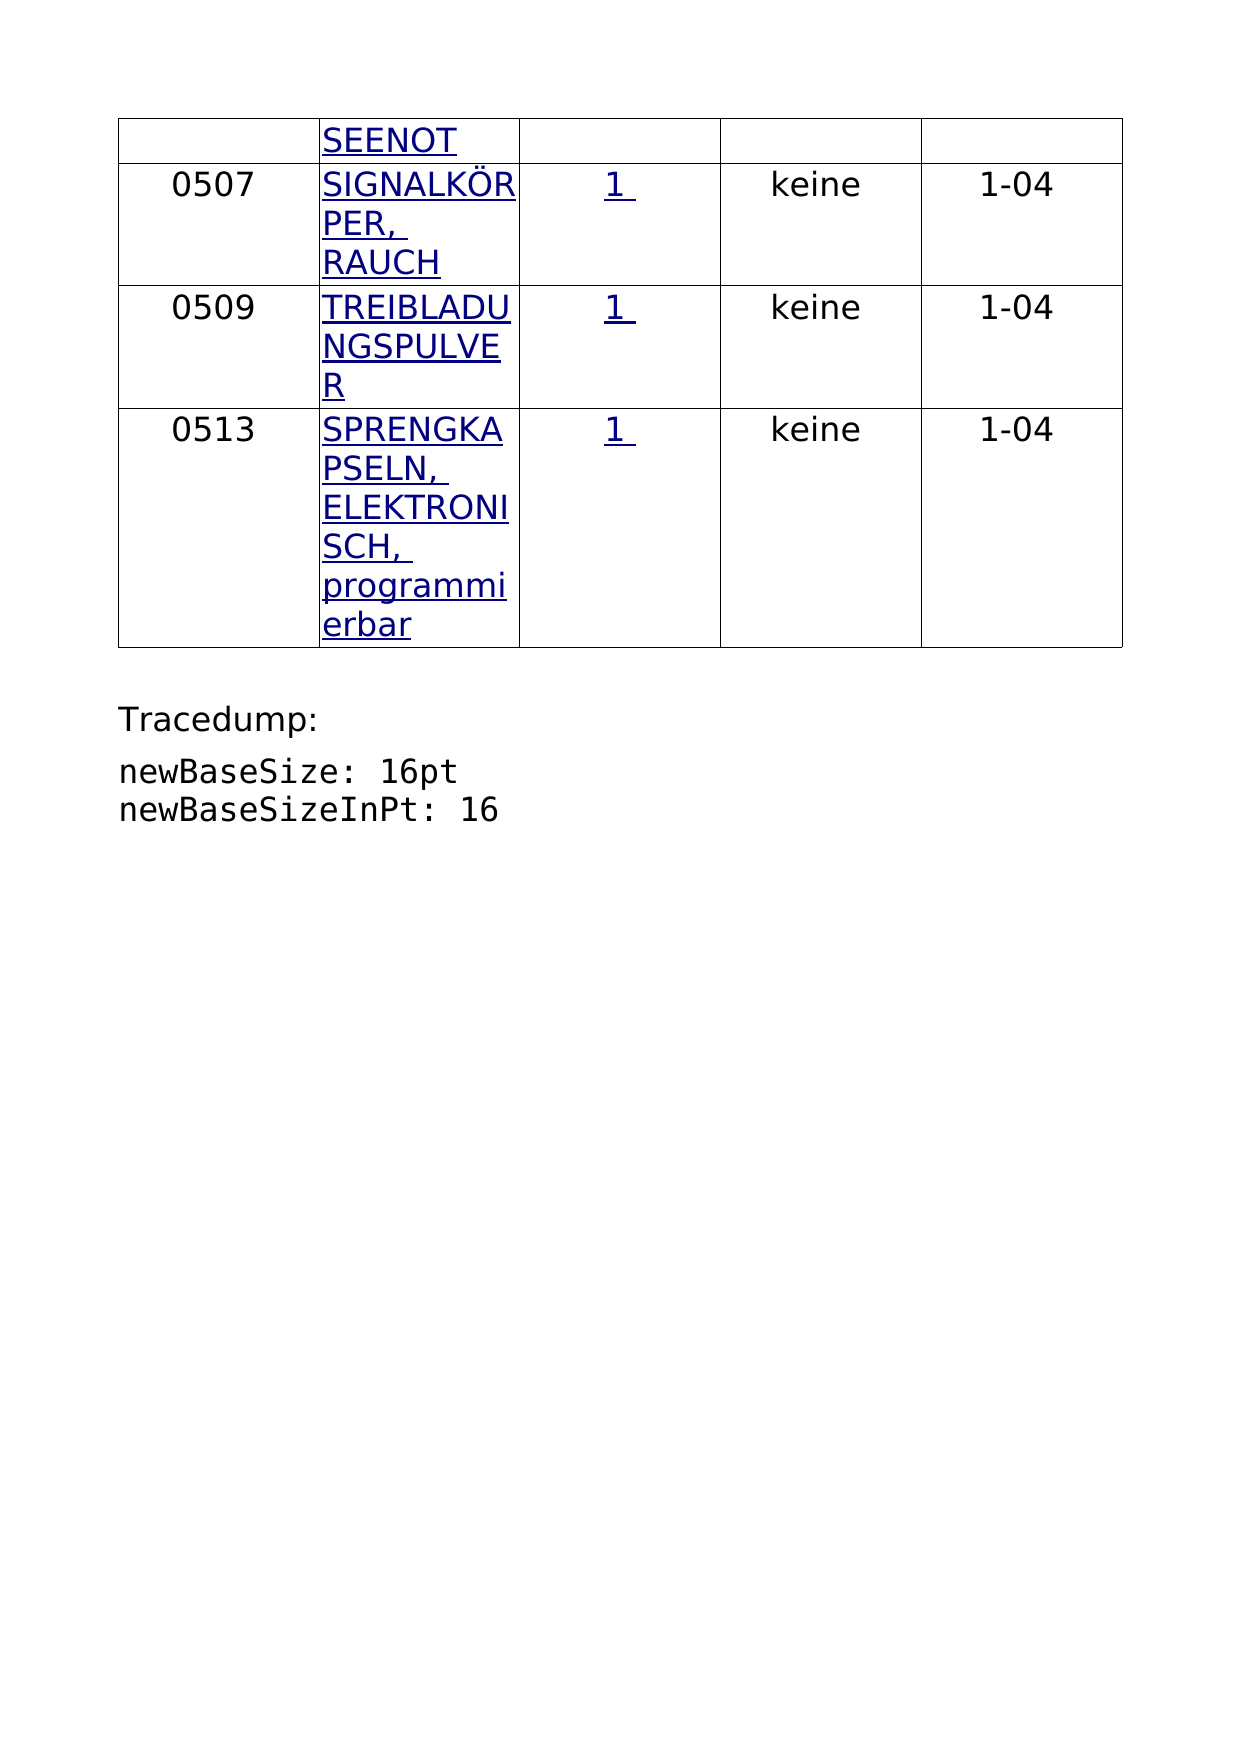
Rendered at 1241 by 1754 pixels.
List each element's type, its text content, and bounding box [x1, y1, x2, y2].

table_cell 1 [520, 409, 720, 647]
table_cell SIGNALKÖRPER, RAUCH [320, 164, 519, 285]
table_cell keine [721, 286, 921, 408]
text newBaseSize: 16pt newBaseSizeInPt: 16 [118, 752, 1122, 830]
table_cell 0513 [119, 409, 319, 647]
table_cell 1 [520, 286, 720, 408]
table_cell [721, 119, 921, 163]
table_cell 0509 [119, 286, 319, 408]
text Tracedump: [118, 662, 1122, 739]
table_cell SEENOT [320, 119, 519, 163]
table_cell 1 [520, 164, 720, 285]
table_cell [119, 119, 319, 163]
table_cell keine [721, 164, 921, 285]
table_cell 1-04 [922, 409, 1122, 647]
table_cell 0507 [119, 164, 319, 285]
table_cell [922, 119, 1122, 163]
table_cell keine [721, 409, 921, 647]
table_cell [520, 119, 720, 163]
table_cell TREIBLADUNGSPULVER [320, 286, 519, 408]
table_cell 1-04 [922, 286, 1122, 408]
table_cell 1-04 [922, 164, 1122, 285]
table_cell SPRENGKAPSELN, ELEKTRONISCH, programmierbar [320, 409, 519, 647]
